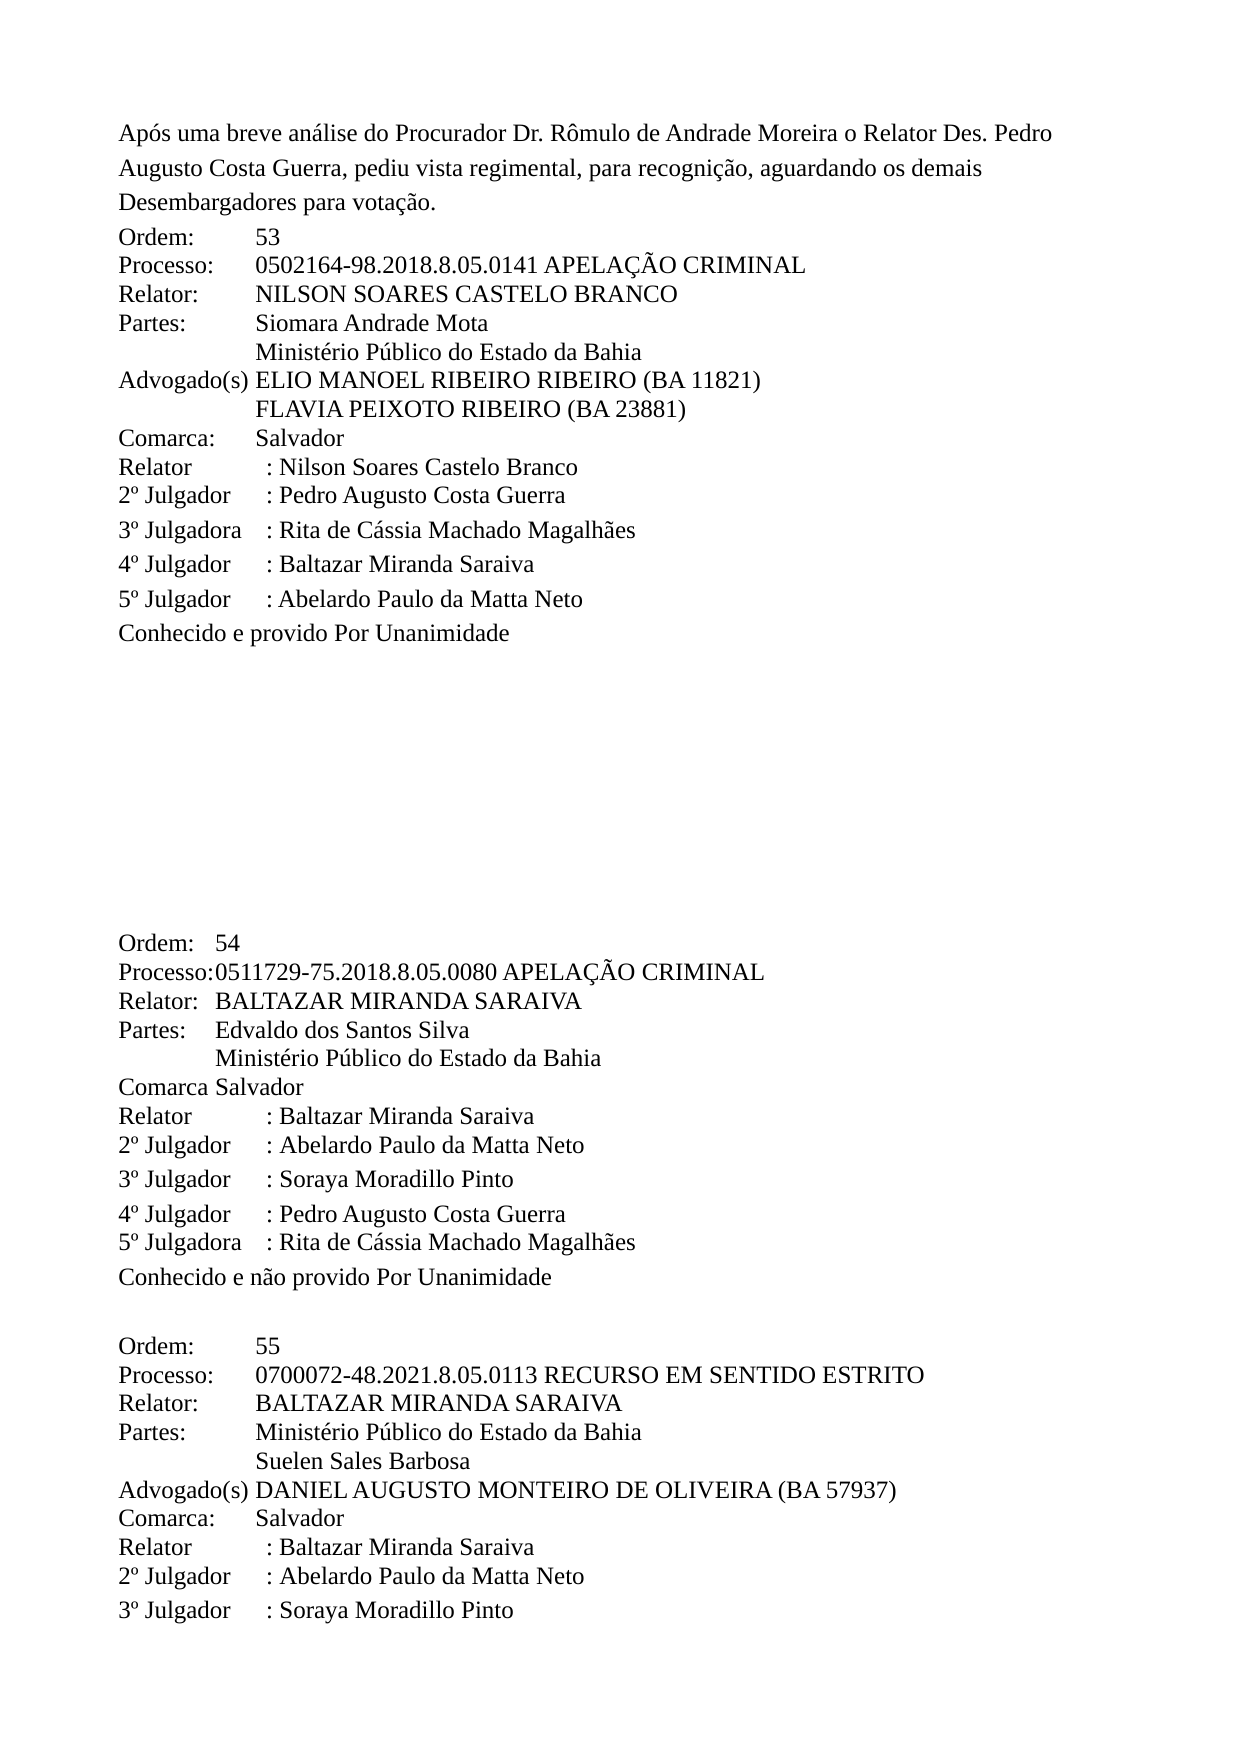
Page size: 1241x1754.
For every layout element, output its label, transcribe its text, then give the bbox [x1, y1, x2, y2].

table_cell Processo: [118, 250, 255, 279]
table_header Ordem: [118, 929, 215, 957]
text Conhecido e provido Por Unanimidade [118, 618, 1122, 647]
text Após uma breve análise do Procurador Dr. Rômulo de Andrade Moreira o Relator Des. Pedro Augusto Costa Guerra, pediu vista regimental, para recognição, aguardando os demais Desembargadores para votação. [118, 118, 1122, 216]
table_cell Processo: [118, 957, 215, 986]
table_cell 0502164-98.2018.8.05.0141 APELAÇÃO CRIMINAL [255, 250, 809, 279]
table_cell BALTAZAR MIRANDA SARAIVA [215, 986, 767, 1015]
table_cell [118, 394, 255, 423]
table_cell Comarca: [118, 423, 255, 452]
table_cell Ministério Público do Estado da Bahia [215, 1044, 767, 1072]
text 4º Julgador : Baltazar Miranda Saraiva [118, 549, 1122, 578]
text 2º Julgador : Pedro Augusto Costa Guerra [118, 480, 1122, 509]
table_cell Ministério Público do Estado da Bahia [255, 1417, 927, 1446]
table_cell Partes: [118, 308, 255, 337]
table_cell ELIO MANOEL RIBEIRO RIBEIRO (BA 11821) [255, 365, 809, 394]
table_cell Advogado(s) [118, 365, 255, 394]
table_cell DANIEL AUGUSTO MONTEIRO DE OLIVEIRA (BA 57937) [255, 1475, 927, 1503]
text 4º Julgador : Pedro Augusto Costa Guerra [118, 1199, 1122, 1227]
text Conhecido e não provido Por Unanimidade [118, 1262, 1122, 1291]
table_cell Processo: [118, 1360, 255, 1388]
table_cell [118, 337, 255, 365]
table_cell FLAVIA PEIXOTO RIBEIRO (BA 23881) [255, 394, 809, 423]
text 3º Julgadora : Rita de Cássia Machado Magalhães [118, 515, 1122, 543]
text Relator : Nilson Soares Castelo Branco [118, 452, 1122, 480]
table_cell [118, 1044, 215, 1072]
table_cell Comarca [118, 1072, 215, 1101]
table_cell Partes: [118, 1015, 215, 1043]
text 3º Julgador : Soraya Moradillo Pinto [118, 1164, 1122, 1193]
table_cell Ministério Público do Estado da Bahia [255, 337, 809, 365]
table_cell [118, 1446, 255, 1475]
table_cell Suelen Sales Barbosa [255, 1446, 927, 1475]
table_cell Relator: [118, 279, 255, 308]
text 5º Julgadora : Rita de Cássia Machado Magalhães [118, 1227, 1122, 1256]
text 2º Julgador : Abelardo Paulo da Matta Neto [118, 1561, 1122, 1590]
table_header 54 [215, 929, 767, 957]
table_cell Partes: [118, 1417, 255, 1446]
table_cell Relator: [118, 986, 215, 1015]
table_cell 0511729-75.2018.8.05.0080 APELAÇÃO CRIMINAL [215, 957, 767, 986]
table_header 55 [255, 1331, 927, 1360]
text 2º Julgador : Abelardo Paulo da Matta Neto [118, 1130, 1122, 1158]
table_cell Edvaldo dos Santos Silva [215, 1015, 767, 1043]
table_cell BALTAZAR MIRANDA SARAIVA [255, 1389, 927, 1417]
text 3º Julgador : Soraya Moradillo Pinto [118, 1595, 1122, 1624]
table_cell Relator: [118, 1389, 255, 1417]
table_cell Salvador [255, 1504, 927, 1532]
table_header 53 [255, 222, 809, 250]
table_cell Salvador [255, 423, 809, 452]
table_cell Advogado(s) [118, 1475, 255, 1503]
table_cell Salvador [215, 1072, 767, 1101]
text 5º Julgador : Abelardo Paulo da Matta Neto [118, 584, 1122, 612]
text Relator : Baltazar Miranda Saraiva [118, 1101, 1122, 1130]
table_header Ordem: [118, 222, 255, 250]
text Relator : Baltazar Miranda Saraiva [118, 1532, 1122, 1561]
table_cell Comarca: [118, 1504, 255, 1532]
table_cell NILSON SOARES CASTELO BRANCO [255, 279, 809, 308]
table_cell 0700072-48.2021.8.05.0113 RECURSO EM SENTIDO ESTRITO [255, 1360, 927, 1388]
table_header Ordem: [118, 1331, 255, 1360]
table_cell Siomara Andrade Mota [255, 308, 809, 337]
